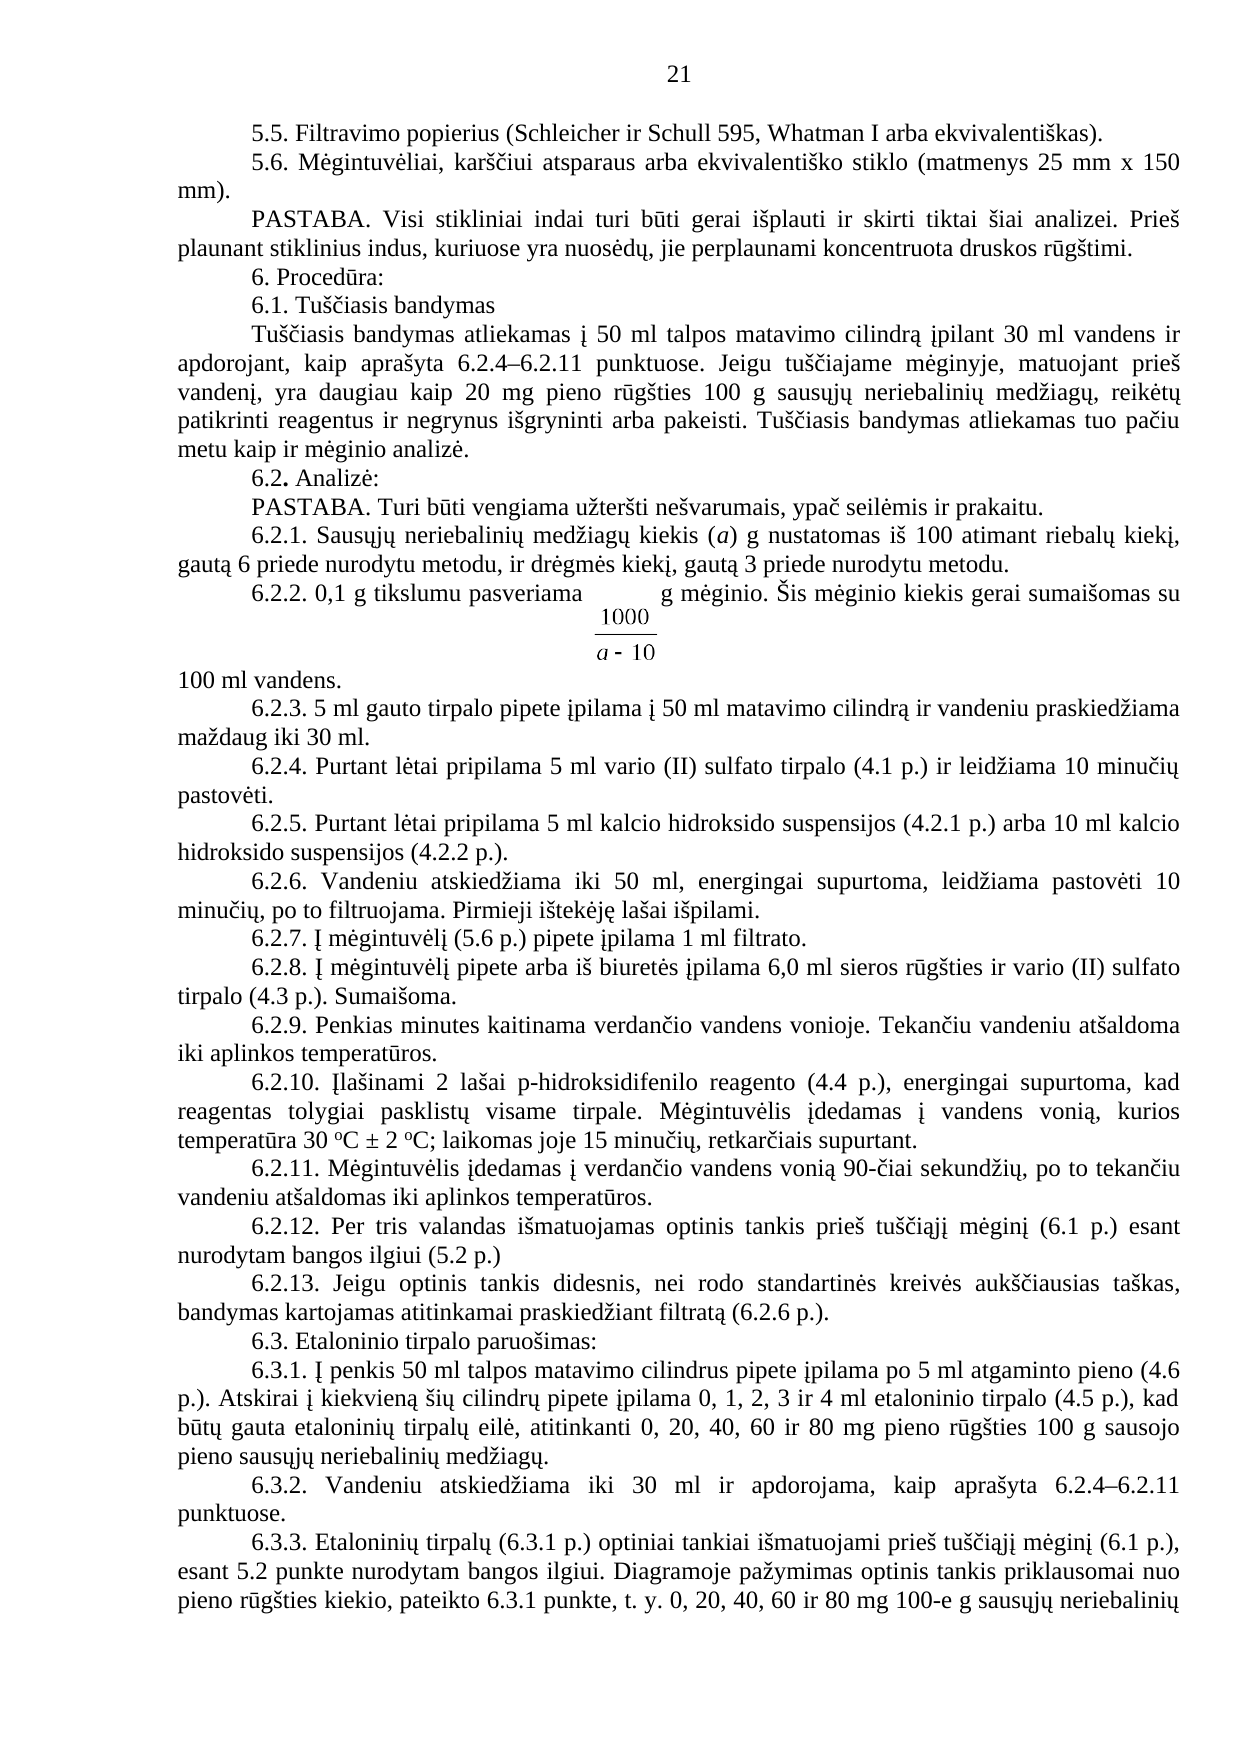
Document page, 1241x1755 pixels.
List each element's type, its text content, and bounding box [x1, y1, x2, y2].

text 6.2.13. Jeigu optinis tankis didesnis, nei rodo standartinės kreivės aukščiausias taškas, bandymas kartojamas atitinkamai praskiedžiant filtratą (6.2.6 p.). [177, 1268, 1181, 1326]
text PASTABA. Visi stikliniai indai turi būti gerai išplauti ir skirti tiktai šiai analizei. Prieš plaunant stiklinius indus, kuriuose yra nuosėdų, jie perplaunami koncentruota druskos rūgštimi. [177, 204, 1181, 262]
text 6.3.2. Vandeniu atskiedžiama iki 30 ml ir apdorojama, kaip aprašyta 6.2.4–6.2.11 punktuose. [177, 1470, 1181, 1527]
text 6.2.7. Į mėgintuvėlį (5.6 p.) pipete įpilama 1 ml filtrato. [177, 923, 1181, 952]
text 6.2. Analizė: [177, 463, 1181, 492]
text 6.1. Tuščiasis bandymas [177, 291, 1181, 319]
text 6.2.9. Penkias minutes kaitinama verdančio vandens vonioje. Tekančiu vandeniu atšaldoma iki aplinkos temperatūros. [177, 1010, 1181, 1067]
text 6.2.12. Per tris valandas išmatuojamas optinis tankis prieš tuščiąjį mėginį (6.1 p.) esant nurodytam bangos ilgiui (5.2 p.) [177, 1211, 1181, 1268]
text 6.2.4. Purtant lėtai pripilama 5 ml vario (II) sulfato tirpalo (4.1 p.) ir leidžiama 10 minučių pastovėti. [177, 751, 1181, 808]
text 6.2.1. Sausųjų neriebalinių medžiagų kiekis (a) g nustatomas iš 100 atimant riebalų kiekį, gautą 6 priede nurodytu metodu, ir drėgmės kiekį, gautą 3 priede nurodytu metodu. [177, 521, 1181, 578]
text 5.6. Mėgintuvėliai, karščiui atsparaus arba ekvivalentiško stiklo (matmenys 25 mm x 150 mm). [177, 147, 1181, 204]
text 6.2.2. 0,1 g tikslumu pasveriama g mėginio. Šis mėginio kiekis gerai sumaišomas su 100 ml vandens. [177, 578, 1181, 693]
text 6.3.1. Į penkis 50 ml talpos matavimo cilindrus pipete įpilama po 5 ml atgaminto pieno (4.6 p.). Atskirai į kiekvieną šių cilindrų pipete įpilama 0, 1, 2, 3 ir 4 ml etaloninio tirpalo (4.5 p.), kad būtų gauta etaloninių tirpalų eilė, atitinkanti 0, 20, 40, 60 ir 80 mg pieno rūgšties 100 g sausojo pieno sausųjų neriebalinių medžiagų. [177, 1355, 1181, 1470]
text 6.3. Etaloninio tirpalo paruošimas: [177, 1326, 1181, 1355]
text 6.2.6. Vandeniu atskiedžiama iki 50 ml, energingai supurtoma, leidžiama pastovėti 10 minučių, po to filtruojama. Pirmieji ištekėję lašai išpilami. [177, 866, 1181, 923]
text 6.2.8. Į mėgintuvėlį pipete arba iš biuretės įpilama 6,0 ml sieros rūgšties ir vario (II) sulfato tirpalo (4.3 p.). Sumaišoma. [177, 952, 1181, 1010]
text 6.2.3. 5 ml gauto tirpalo pipete įpilama į 50 ml matavimo cilindrą ir vandeniu praskiedžiama maždaug iki 30 ml. [177, 693, 1181, 751]
text Tuščiasis bandymas atliekamas į 50 ml talpos matavimo cilindrą įpilant 30 ml vandens ir apdorojant, kaip aprašyta 6.2.4–6.2.11 punktuose. Jeigu tuščiajame mėginyje, matuojant prieš vandenį, yra daugiau kaip 20 mg pieno rūgšties 100 g sausųjų neriebalinių medžiagų, reikėtų patikrinti reagentus ir negrynus išgryninti arba pakeisti. Tuščiasis bandymas atliekamas tuo pačiu metu kaip ir mėginio analizė. [177, 319, 1181, 463]
text 6.2.11. Mėgintuvėlis įdedamas į verdančio vandens vonią 90-čiai sekundžių, po to tekančiu vandeniu atšaldomas iki aplinkos temperatūros. [177, 1153, 1181, 1211]
text 6.3.3. Etaloninių tirpalų (6.3.1 p.) optiniai tankiai išmatuojami prieš tuščiąjį mėginį (6.1 p.), esant 5.2 punkte nurodytam bangos ilgiui. Diagramoje pažymimas optinis tankis priklausomai nuo pieno rūgšties kiekio, pateikto 6.3.1 punkte, t. y. 0, 20, 40, 60 ir 80 mg 100-e g sausųjų neriebalinių [177, 1527, 1181, 1613]
text 6.2.10. Įlašinami 2 lašai p-hidroksidifenilo reagento (4.4 p.), energingai supurtoma, kad reagentas tolygiai pasklistų visame tirpale. Mėgintuvėlis įdedamas į vandens vonią, kurios temperatūra 30 oC ± 2 oC; laikomas joje 15 minučių, retkarčiais supurtant. [177, 1067, 1181, 1153]
text 6.2.5. Purtant lėtai pripilama 5 ml kalcio hidroksido suspensijos (4.2.1 p.) arba 10 ml kalcio hidroksido suspensijos (4.2.2 p.). [177, 808, 1181, 866]
text 6. Procedūra: [177, 262, 1181, 291]
text PASTABA. Turi būti vengiama užteršti nešvarumais, ypač seilėmis ir prakaitu. [177, 492, 1181, 521]
text 5.5. Filtravimo popierius (Schleicher ir Schull 595, Whatman I arba ekvivalentiškas). [177, 118, 1181, 147]
